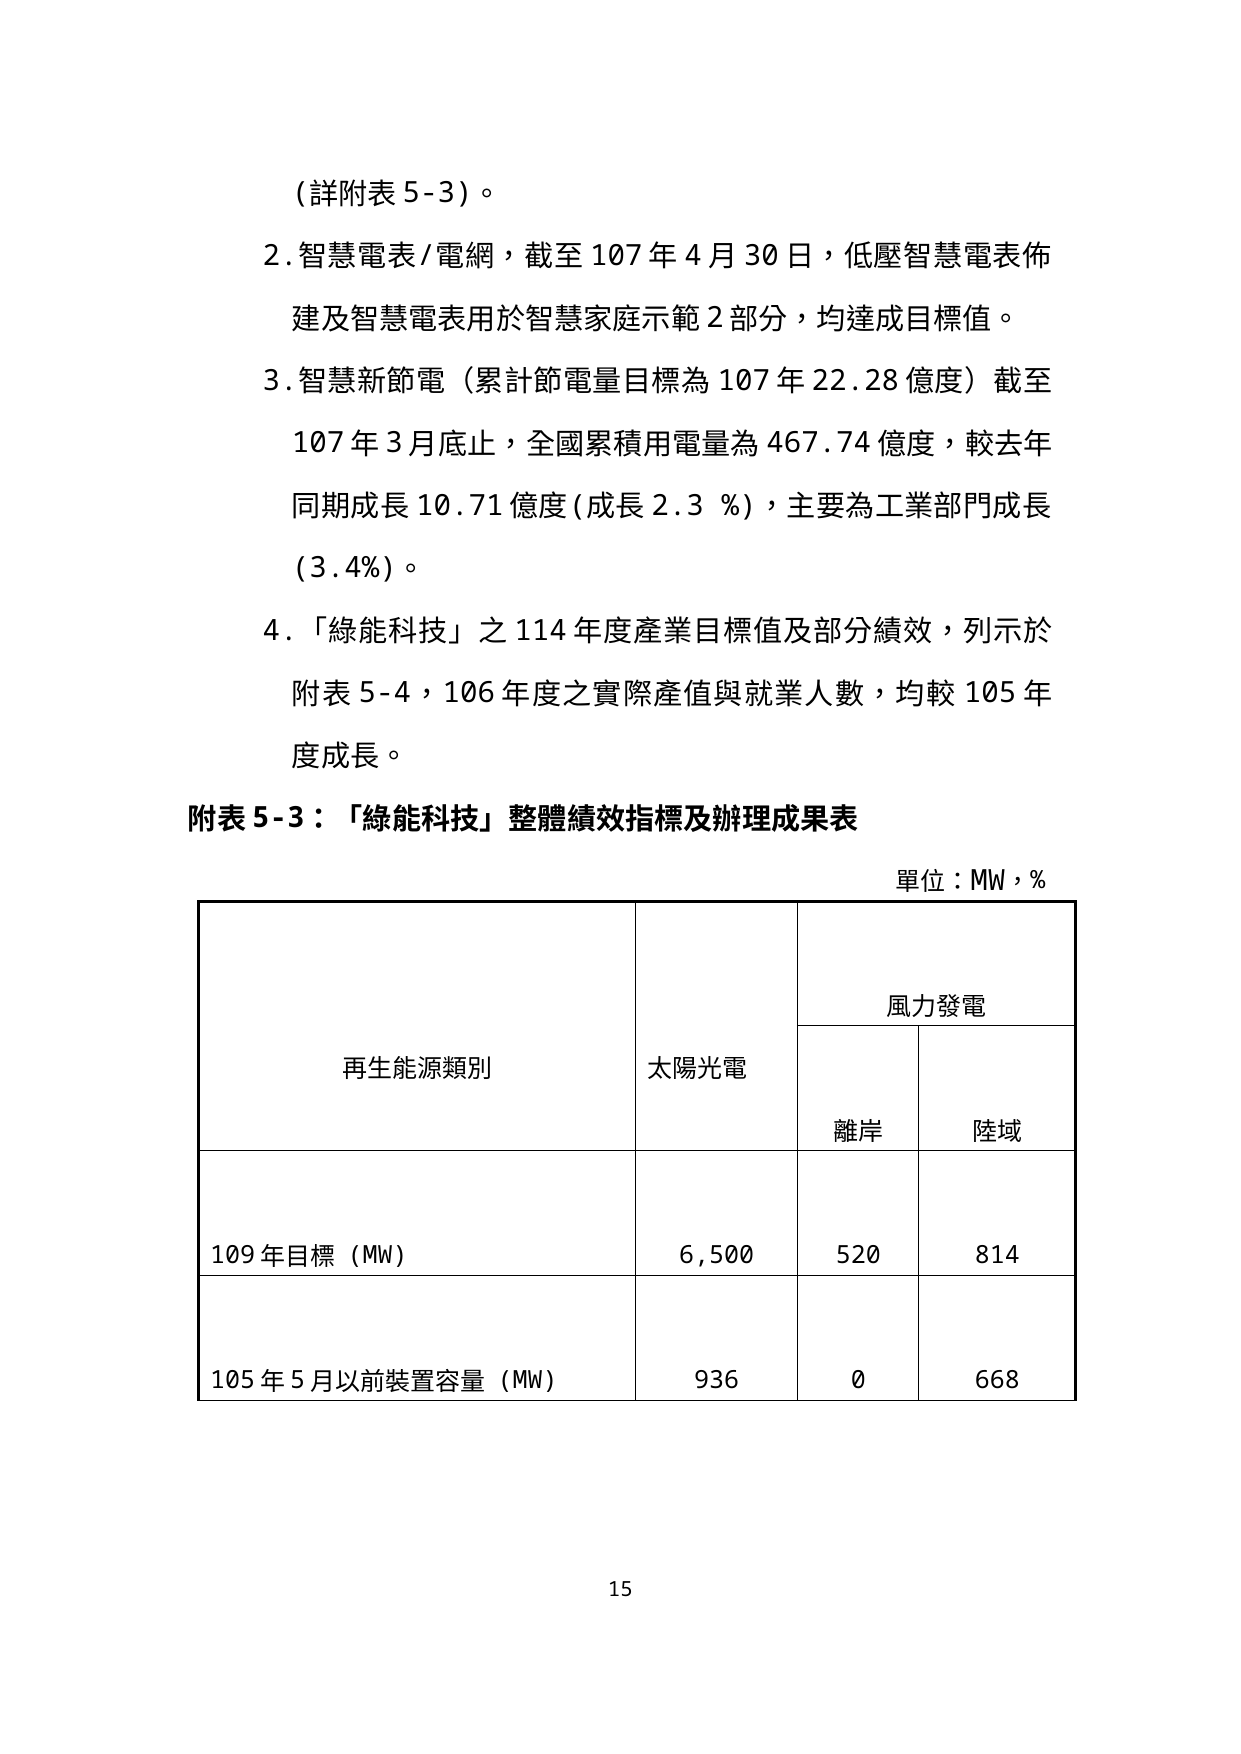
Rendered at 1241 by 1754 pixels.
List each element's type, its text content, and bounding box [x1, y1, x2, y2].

table_header 風力發電 [798, 903, 1074, 1025]
table_cell 668 [919, 1276, 1074, 1400]
table_cell 814 [919, 1151, 1074, 1275]
table_cell 0 [798, 1276, 918, 1400]
table_header 再生能源類別 [200, 903, 635, 1150]
text 2.智慧電表/電網，截至107年4月30日，低壓智慧電表佈建及智慧電表用於智慧家庭示範2部分，均達成目標值。 [262, 212, 1053, 337]
table_cell 109年目標 (MW) [200, 1151, 635, 1275]
table_cell 936 [636, 1276, 797, 1400]
table_cell 離岸 [798, 1026, 918, 1150]
table_cell 105年5月以前裝置容量 (MW) [200, 1276, 635, 1400]
table_cell 520 [798, 1151, 918, 1275]
text 3.智慧新節電（累計節電量目標為107年22.28億度）截至107年3月底止，全國累積用電量為467.74億度，較去年同期成長10.71億度(成長2.3 %)，主要為工業部門成長(3.4%)。 [262, 337, 1053, 587]
text 附表5-3：「綠能科技」整體績效指標及辦理成果表 [187, 775, 1153, 837]
text (詳附表5-3)。 [262, 150, 1053, 212]
text 單位：MW，% [187, 837, 1045, 900]
table_cell 6,500 [636, 1151, 797, 1275]
table_cell 陸域 [919, 1026, 1074, 1150]
table_header 太陽光電 [636, 903, 797, 1150]
text 4.「綠能科技」之114年度產業目標值及部分績效，列示於附表5-4，106年度之實際產值與就業人數，均較105年度成長。 [262, 587, 1053, 775]
